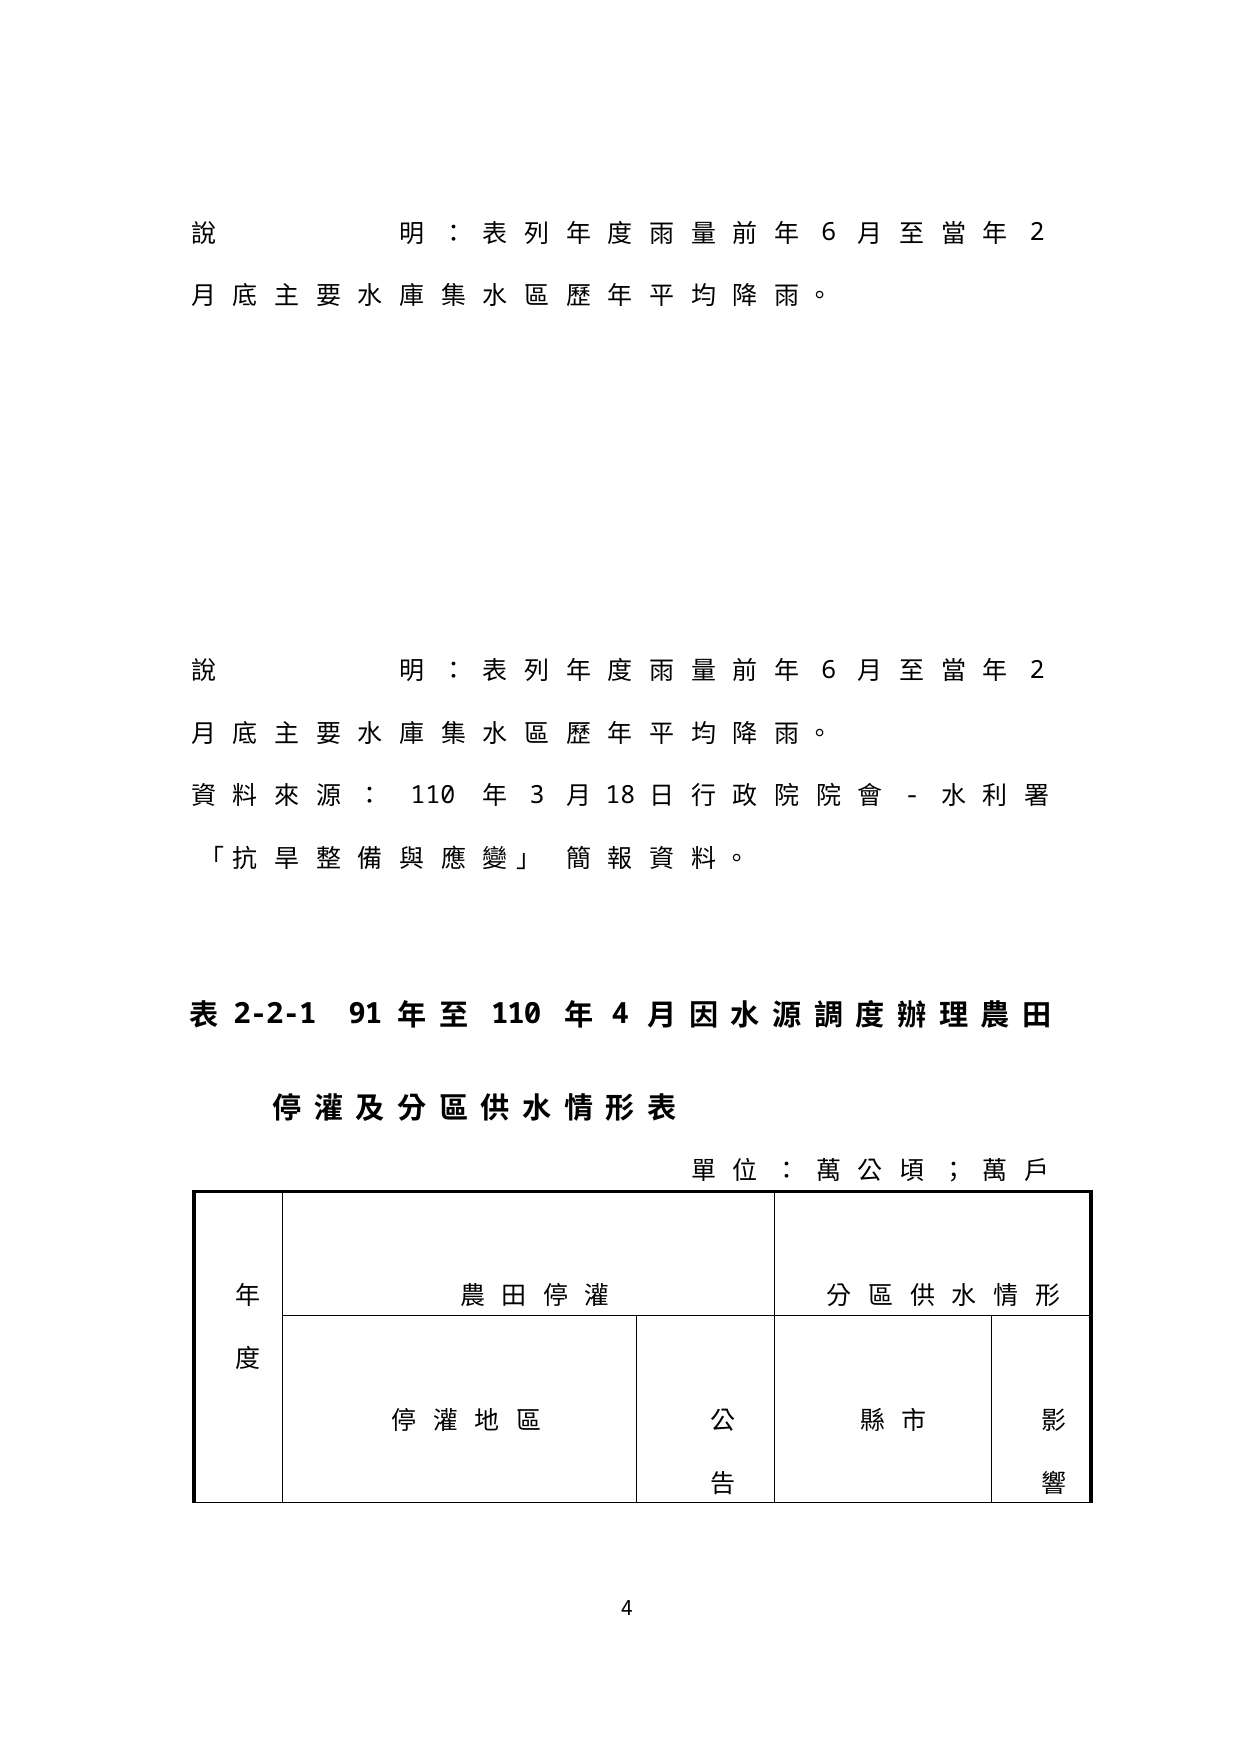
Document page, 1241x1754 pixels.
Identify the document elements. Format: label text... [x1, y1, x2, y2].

text 資料來源：110年3月18日行政院院會-水利署「抗旱整備與應變」簡報資料。 [183, 752, 1058, 877]
table_header 年度 [196, 1193, 282, 1502]
text 表2-2-1 91年至110年4月因水源調度辦理農田停灌及分區供水情形表 [183, 939, 1058, 1127]
table_header 分區供水情形 [775, 1193, 1089, 1314]
table_cell 縣市 [775, 1316, 991, 1502]
table_header 農田停灌 [283, 1193, 774, 1314]
table_cell 公告 [637, 1316, 774, 1502]
text 說 明：表列年度雨量前年6月至當年2月底主要水庫集水區歷年平均降雨。 [183, 627, 1058, 752]
table_cell 影響 [992, 1316, 1089, 1502]
table_cell 停灌地區 [283, 1316, 636, 1502]
text 單位：萬公頃；萬戶 [183, 1127, 1058, 1189]
text 說 明：表列年度雨量前年6月至當年2月底主要水庫集水區歷年平均降雨。 [183, 189, 1058, 314]
